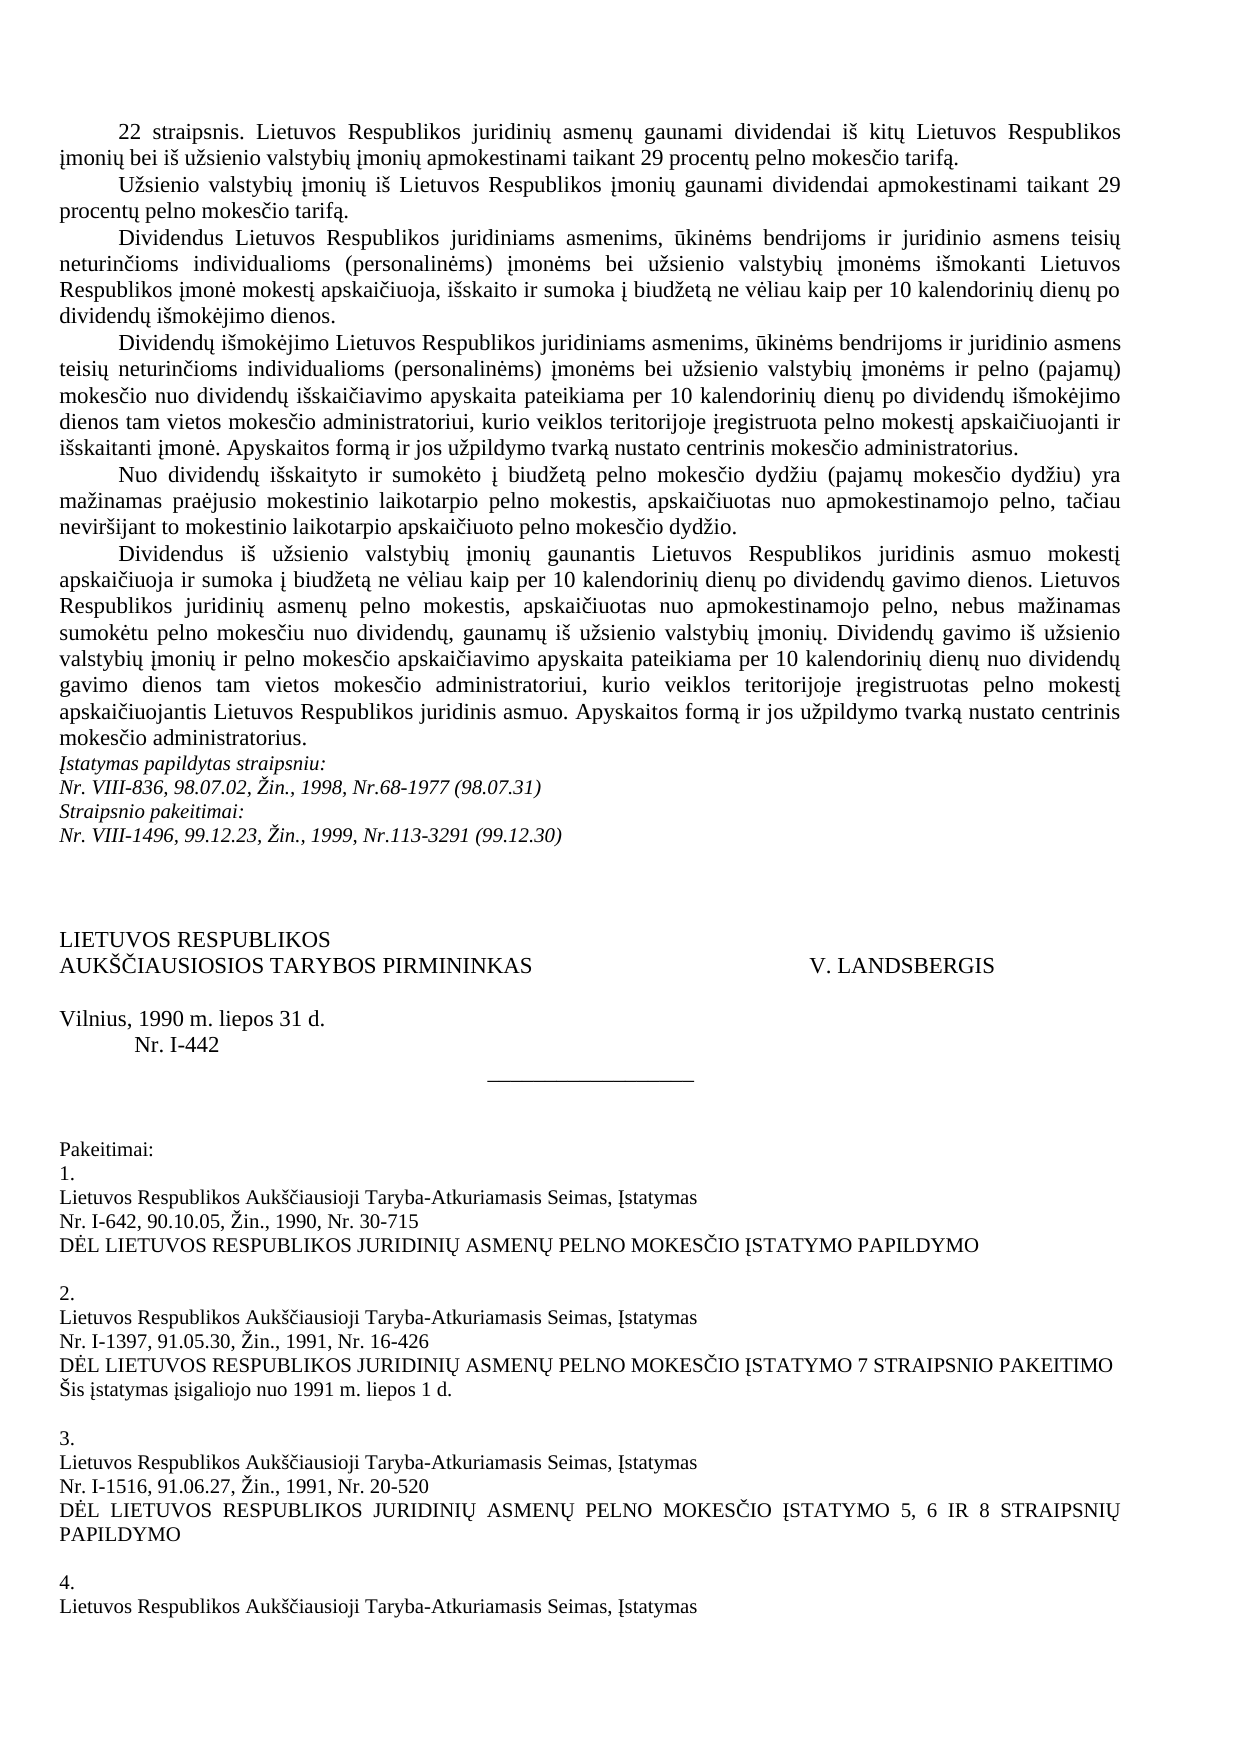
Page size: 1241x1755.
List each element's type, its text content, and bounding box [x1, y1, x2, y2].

text DĖL LIETUVOS RESPUBLIKOS JURIDINIŲ ASMENŲ PELNO MOKESČIO ĮSTATYMO 5, 6 IR 8 STRAIPSNIŲ PAPILDYMO [59, 1498, 1122, 1546]
text Lietuvos Respublikos Aukščiausioji Taryba-Atkuriamasis Seimas, Įstatymas [59, 1594, 1122, 1618]
text Nr. I-642, 90.10.05, Žin., 1990, Nr. 30-715 [59, 1209, 1122, 1233]
text 1. [59, 1161, 1122, 1185]
text Nr. I-1516, 91.06.27, Žin., 1991, Nr. 20-520 [59, 1474, 1122, 1498]
text Dividendus Lietuvos Respublikos juridiniams asmenims, ūkinėms bendrijoms ir juridinio asmens teisių neturinčioms individualioms (personalinėms) įmonėms bei užsienio valstybių įmonėms išmokanti Lietuvos Respublikos įmonė mokestį apskaičiuoja, išskaito ir sumoka į biudžetą ne vėliau kaip per 10 kalendorinių dienų po dividendų išmokėjimo dienos. [59, 223, 1122, 329]
text Nuo dividendų išskaityto ir sumokėto į biudžetą pelno mokesčio dydžiu (pajamų mokesčio dydžiu) yra mažinamas praėjusio mokestinio laikotarpio pelno mokestis, apskaičiuotas nuo apmokestinamojo pelno, tačiau neviršijant to mokestinio laikotarpio apskaičiuoto pelno mokesčio dydžio. [59, 461, 1122, 540]
text Straipsnio pakeitimai: [59, 799, 1122, 823]
text Nr. I-1397, 91.05.30, Žin., 1991, Nr. 16-426 [59, 1329, 1122, 1353]
text Dividendus iš užsienio valstybių įmonių gaunantis Lietuvos Respublikos juridinis asmuo mokestį apskaičiuoja ir sumoka į biudžetą ne vėliau kaip per 10 kalendorinių dienų po dividendų gavimo dienos. Lietuvos Respublikos juridinių asmenų pelno mokestis, apskaičiuotas nuo apmokestinamojo pelno, nebus mažinamas sumokėtu pelno mokesčiu nuo dividendų, gaunamų iš užsienio valstybių įmonių. Dividendų gavimo iš užsienio valstybių įmonių ir pelno mokesčio apskaičiavimo apyskaita pateikiama per 10 kalendorinių dienų nuo dividendų gavimo dienos tam vietos mokesčio administratoriui, kurio veiklos teritorijoje įregistruotas pelno mokestį apskaičiuojantis Lietuvos Respublikos juridinis asmuo. Apyskaitos formą ir jos užpildymo tvarką nustato centrinis mokesčio administratorius. [59, 540, 1122, 751]
text 22 straipsnis. Lietuvos Respublikos juridinių asmenų gaunami dividendai iš kitų Lietuvos Respublikos įmonių bei iš užsienio valstybių įmonių apmokestinami taikant 29 procentų pelno mokesčio tarifą. [59, 118, 1122, 171]
text Nr. VIII-1496, 99.12.23, Žin., 1999, Nr.113-3291 (99.12.30) [59, 823, 1122, 847]
text LIETUVOS RESPUBLIKOS [59, 926, 1122, 952]
text Lietuvos Respublikos Aukščiausioji Taryba-Atkuriamasis Seimas, Įstatymas [59, 1185, 1122, 1209]
text Užsienio valstybių įmonių iš Lietuvos Respublikos įmonių gaunami dividendai apmokestinami taikant 29 procentų pelno mokesčio tarifą. [59, 171, 1122, 223]
text Vilnius, 1990 m. liepos 31 d. [59, 1005, 1122, 1031]
text __________________ [59, 1058, 1122, 1084]
text DĖL LIETUVOS RESPUBLIKOS JURIDINIŲ ASMENŲ PELNO MOKESČIO ĮSTATYMO PAPILDYMO [59, 1233, 1122, 1257]
text Šis įstatymas įsigaliojo nuo 1991 m. liepos 1 d. [59, 1377, 1122, 1401]
text Pakeitimai: [59, 1137, 1122, 1161]
text Nr. I-442 [59, 1031, 1122, 1058]
text 2. [59, 1281, 1122, 1305]
text Lietuvos Respublikos Aukščiausioji Taryba-Atkuriamasis Seimas, Įstatymas [59, 1305, 1122, 1329]
text Dividendų išmokėjimo Lietuvos Respublikos juridiniams asmenims, ūkinėms bendrijoms ir juridinio asmens teisių neturinčioms individualioms (personalinėms) įmonėms bei užsienio valstybių įmonėms ir pelno (pajamų) mokesčio nuo dividendų išskaičiavimo apyskaita pateikiama per 10 kalendorinių dienų po dividendų išmokėjimo dienos tam vietos mokesčio administratoriui, kurio veiklos teritorijoje įregistruota pelno mokestį apskaičiuojanti ir išskaitanti įmonė. Apyskaitos formą ir jos užpildymo tvarką nustato centrinis mokesčio administratorius. [59, 329, 1122, 461]
text 4. [59, 1570, 1122, 1594]
text 3. [59, 1426, 1122, 1449]
text AUKŠČIAUSIOSIOS TARYBOS PIRMININKAS V. LANDSBERGIS [59, 952, 1122, 979]
text Įstatymas papildytas straipsniu: [59, 751, 1122, 775]
text Nr. VIII-836, 98.07.02, Žin., 1998, Nr.68-1977 (98.07.31) [59, 775, 1122, 799]
text Lietuvos Respublikos Aukščiausioji Taryba-Atkuriamasis Seimas, Įstatymas [59, 1449, 1122, 1474]
text DĖL LIETUVOS RESPUBLIKOS JURIDINIŲ ASMENŲ PELNO MOKESČIO ĮSTATYMO 7 STRAIPSNIO PAKEITIMO [59, 1353, 1122, 1377]
